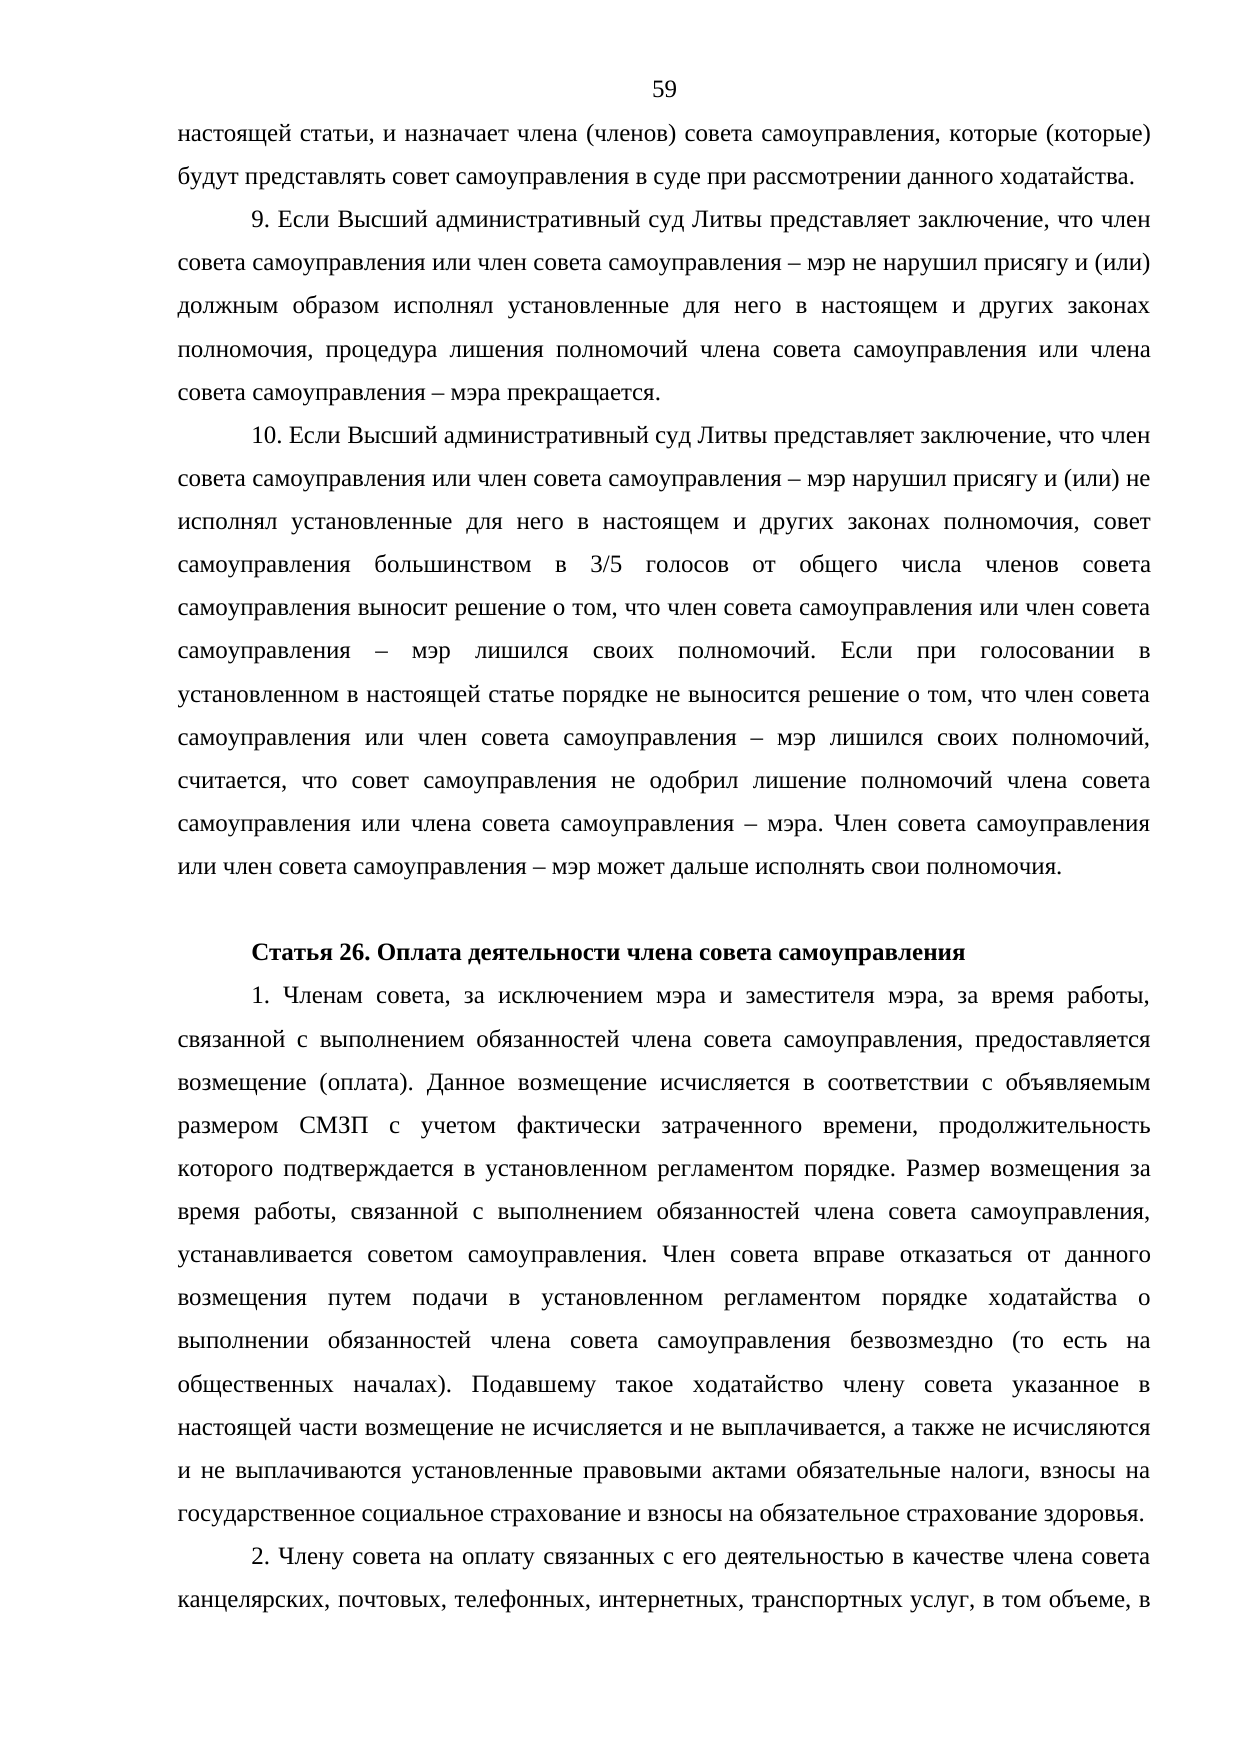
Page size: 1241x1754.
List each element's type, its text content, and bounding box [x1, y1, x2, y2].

text настоящей статьи, и назначает члена (членов) совета самоуправления, которые (которые) будут представлять совет самоуправления в суде при рассмотрении данного ходатайства. [177, 118, 1152, 190]
text 9. Если Высший административный суд Литвы представляет заключение, что член совета самоуправления или член совета самоуправления – мэр не нарушил присягу и (или) должным образом исполнял установленные для него в настоящем и других законах полномочия, процедура лишения полномочий члена совета самоуправления или члена совета самоуправления – мэра прекращается. [177, 204, 1152, 406]
text Статья 26. Оплата деятельности члена совета самоуправления [177, 937, 1152, 966]
text 1. Членам совета, за исключением мэра и заместителя мэра, за время работы, связанной с выполнением обязанностей члена совета самоуправления, предоставляется возмещение (оплата). Данное возмещение исчисляется в соответствии с объявляемым размером СМЗП с учетом фактически затраченного времени, продолжительность которого подтверждается в установленном регламентом порядке. Размер возмещения за время работы, связанной с выполнением обязанностей члена совета самоуправления, устанавливается советом самоуправления. Член совета вправе отказаться от данного возмещения путем подачи в установленном регламентом порядке ходатайства о выполнении обязанностей члена совета самоуправления безвозмездно (то есть на общественных началах). Подавшему такое ходатайство члену совета указанное в настоящей части возмещение не исчисляется и не выплачивается, а также не исчисляются и не выплачиваются установленные правовыми актами обязательные налоги, взносы на государственное социальное страхование и взносы на обязательное страхование здоровья. [177, 981, 1152, 1527]
text 10. Если Высший административный суд Литвы представляет заключение, что член совета самоуправления или член совета самоуправления – мэр нарушил присягу и (или) не исполнял установленные для него в настоящем и других законах полномочия, совет самоуправления большинством в 3/5 голосов от общего числа членов совета самоуправления выносит решение о том, что член совета самоуправления или член совета самоуправления – мэр лишился своих полномочий. Если при голосовании в установленном в настоящей статье порядке не выносится решение о том, что член совета самоуправления или член совета самоуправления – мэр лишился своих полномочий, считается, что совет самоуправления не одобрил лишение полномочий члена совета самоуправления или члена совета самоуправления – мэра. Член совета самоуправления или член совета самоуправления – мэр может дальше исполнять свои полномочия. [177, 420, 1152, 880]
text 2. Члену совета на оплату связанных с его деятельностью в качестве члена совета канцелярских, почтовых, телефонных, интернетных, транспортных услуг, в том объеме, в [177, 1541, 1152, 1613]
